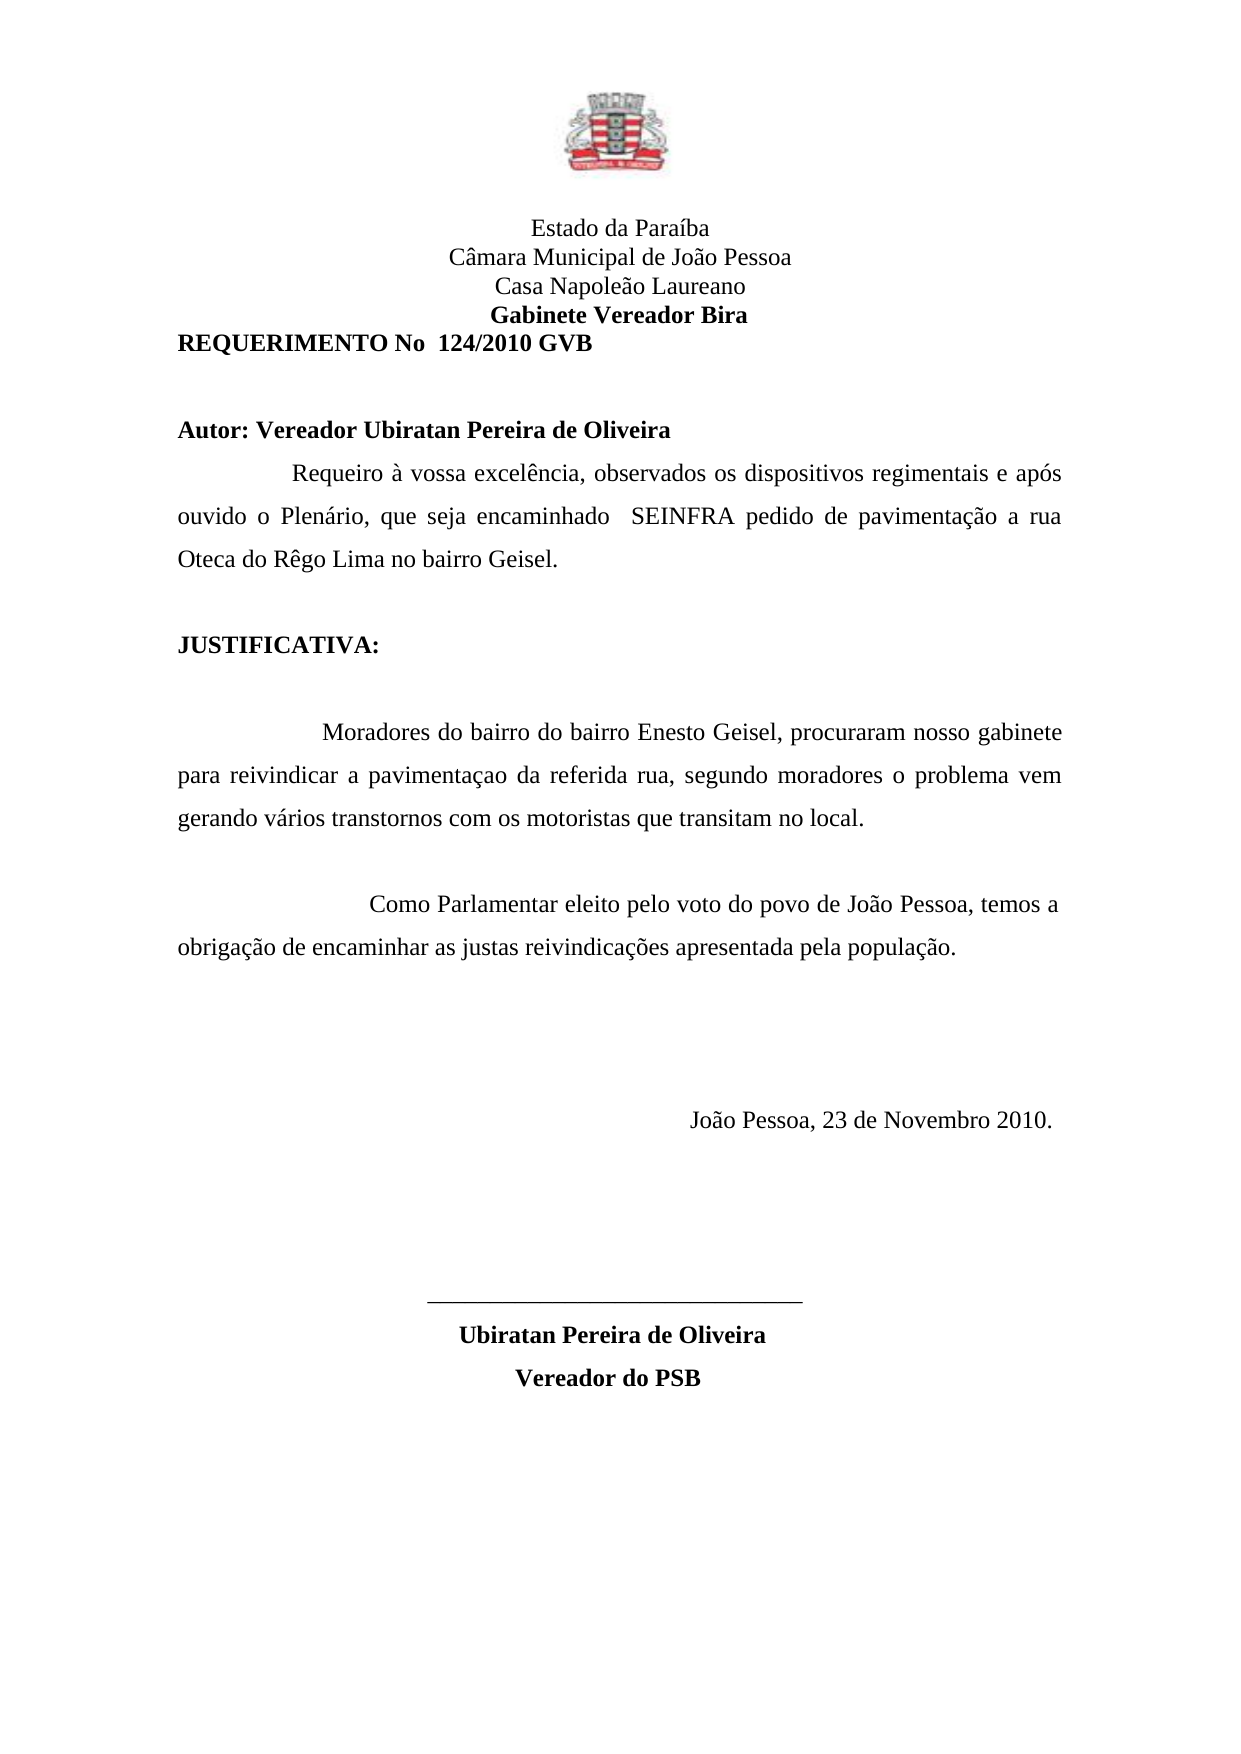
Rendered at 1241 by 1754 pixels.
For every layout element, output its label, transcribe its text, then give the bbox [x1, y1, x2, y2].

text Como Parlamentar eleito pelo voto do povo de João Pessoa, temos a obrigação de encaminhar as justas reivindicações apresentada pela população. [177, 889, 1063, 961]
text Requeiro à vossa excelência, observados os dispositivos regimentais e após ouvido o Plenário, que seja encaminhado SEINFRA pedido de pavimentação a rua Oteca do Rêgo Lima no bairro Geisel. [177, 458, 1063, 573]
text Autor: Vereador Ubiratan Pereira de Oliveira [177, 415, 1063, 443]
text JUSTIFICATIVA: [177, 630, 1063, 659]
text Ubiratan Pereira de Oliveira [177, 1320, 1063, 1349]
text Vereador do PSB [177, 1363, 1063, 1392]
text ______________________________ [177, 1277, 1063, 1306]
text Moradores do bairro do bairro Enesto Geisel, procuraram nosso gabinete para reivindicar a pavimentaçao da referida rua, segundo moradores o problema vem gerando vários transtornos com os motoristas que transitam no local. [177, 717, 1063, 832]
text REQUERIMENTO No 124/2010 GVB [177, 328, 1063, 357]
text João Pessoa, 23 de Novembro 2010. [177, 1105, 1063, 1133]
